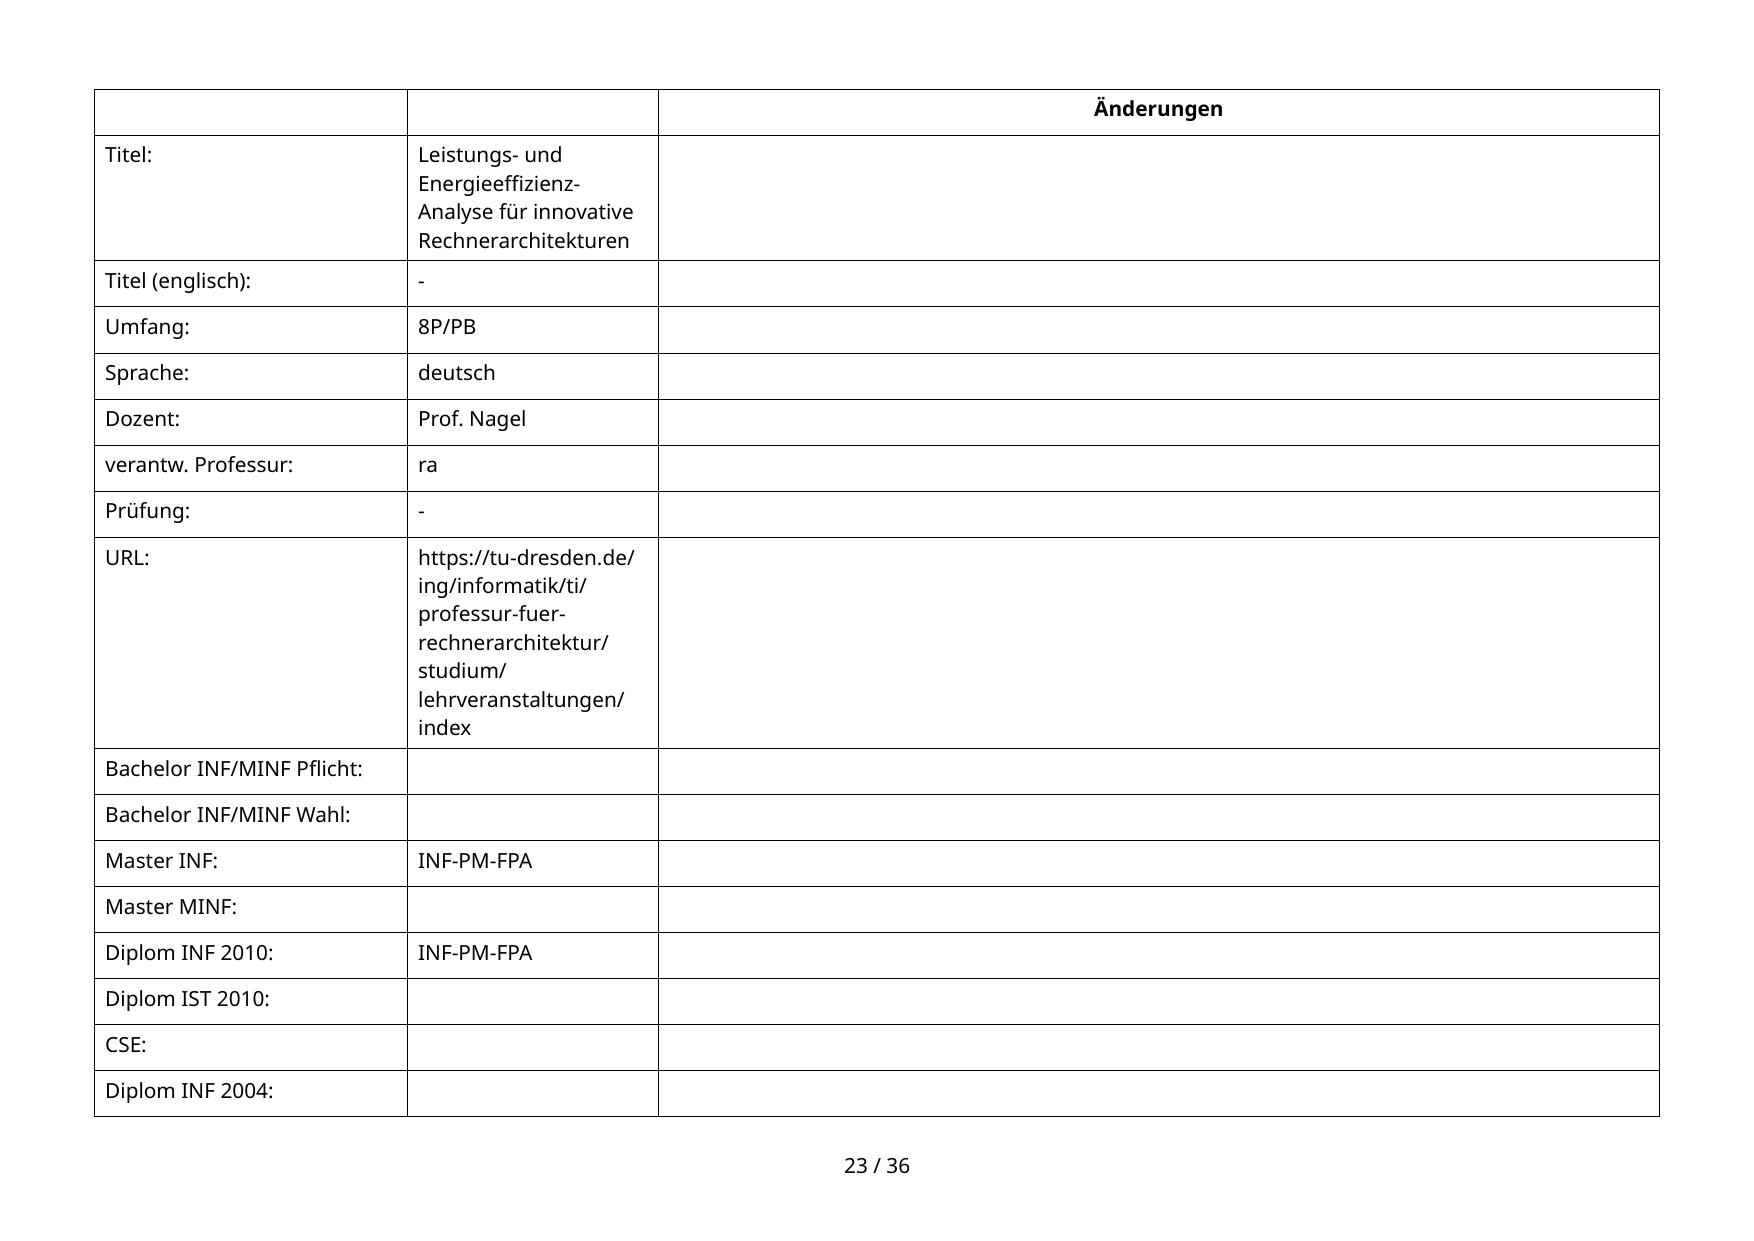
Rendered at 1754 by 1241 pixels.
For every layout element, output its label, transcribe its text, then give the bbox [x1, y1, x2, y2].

table_cell Bachelor INF/MINF Wahl: [95, 795, 407, 840]
table_cell Prof. Nagel [408, 400, 658, 444]
table_header [95, 90, 407, 134]
table_cell verantw. Professur: [95, 446, 407, 491]
table_cell Master MINF: [95, 887, 407, 932]
table_cell Sprache: [95, 354, 407, 398]
table_cell [659, 887, 1659, 932]
table_cell [659, 492, 1659, 537]
table_cell [659, 307, 1659, 352]
table_cell Diplom IST 2010: [95, 979, 407, 1024]
table_cell [659, 400, 1659, 444]
table_header [408, 90, 658, 134]
table_cell Bachelor INF/MINF Pflicht: [95, 749, 407, 794]
table_cell [659, 354, 1659, 398]
table_cell - [408, 492, 658, 537]
table_cell URL: [95, 538, 407, 748]
table_cell Dozent: [95, 400, 407, 444]
table_cell https://tu-dresden.de/ing/informatik/ti/professur-fuer-rechnerarchitektur/studium/lehrveranstaltungen/index [408, 538, 658, 748]
table_cell ra [408, 446, 658, 491]
table_cell [659, 979, 1659, 1024]
table_cell Prüfung: [95, 492, 407, 537]
table_cell [659, 795, 1659, 840]
table_cell 8P/PB [408, 307, 658, 352]
table_cell INF-PM-FPA [408, 933, 658, 978]
table_cell [408, 1071, 658, 1116]
table_cell CSE: [95, 1025, 407, 1070]
table_cell [408, 887, 658, 932]
table_cell Umfang: [95, 307, 407, 352]
table_cell Master INF: [95, 841, 407, 886]
table_cell - [408, 261, 658, 306]
table_cell [659, 136, 1659, 260]
table_cell [659, 261, 1659, 306]
table_cell Titel (englisch): [95, 261, 407, 306]
table_cell [408, 749, 658, 794]
table_cell Diplom INF 2004: [95, 1071, 407, 1116]
table_cell [659, 1025, 1659, 1070]
table_cell [659, 841, 1659, 886]
table_cell [659, 446, 1659, 491]
table_cell [659, 538, 1659, 748]
table_cell INF-PM-FPA [408, 841, 658, 886]
table_cell Titel: [95, 136, 407, 260]
table_cell deutsch [408, 354, 658, 398]
table_cell Leistungs- und Energieeffizienz-Analyse für innovative Rechnerarchitekturen [408, 136, 658, 260]
table_cell [659, 749, 1659, 794]
table_cell [408, 795, 658, 840]
table_cell [408, 979, 658, 1024]
table_cell Diplom INF 2010: [95, 933, 407, 978]
table_cell [659, 1071, 1659, 1116]
table_header Änderungen [659, 90, 1659, 134]
table_cell [408, 1025, 658, 1070]
table_cell [659, 933, 1659, 978]
